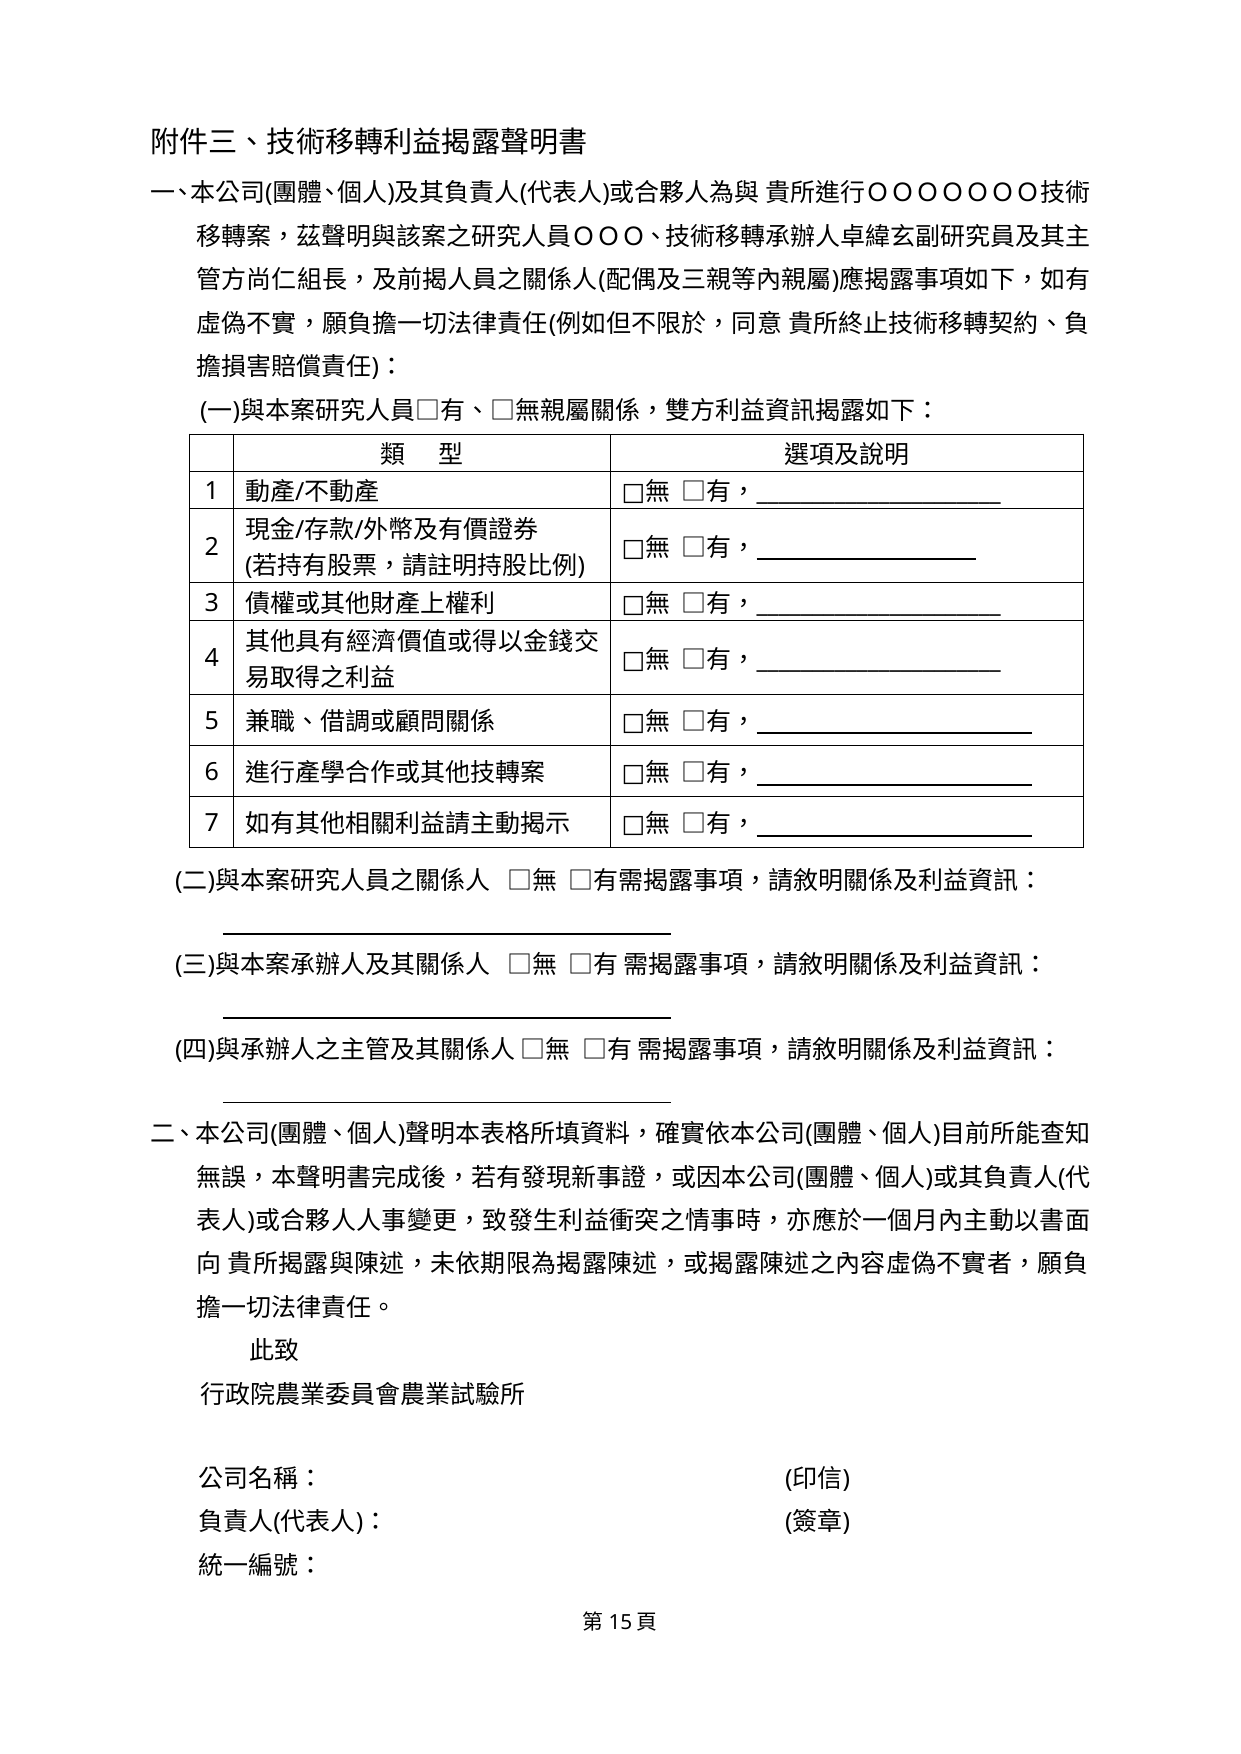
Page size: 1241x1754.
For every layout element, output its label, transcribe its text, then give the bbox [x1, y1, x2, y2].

text 行政院農業委員會農業試驗所 [150, 1374, 1090, 1410]
table_cell 進行產學合作或其他技轉案 [234, 746, 610, 796]
text 二、本公司(團體、個人)聲明本表格所填資料，確實依本公司(團體、個人)目前所能查知無誤，本聲明書完成後，若有發現新事證，或因本公司(團體、個人)或其負責人(代表人)或合夥人人事變更，致發生利益衝突之情事時，亦應於一個月內主動以書面向 貴所揭露與陳述，未依期限為揭露陳述，或揭露陳述之內容虛偽不實者，願負擔一切法律責任。 [150, 1113, 1090, 1323]
text (四)與承辦人之主管及其關係人 □無 □有 需揭露事項，請敘明關係及利益資訊： [175, 1029, 1090, 1066]
table_cell □無 □有， [611, 695, 1083, 745]
table_cell 現金/存款/外幣及有價證券 (若持有股票，請註明持股比例) [234, 509, 610, 582]
table_cell □無 □有， [611, 509, 1083, 582]
table_cell 2 [190, 509, 233, 582]
table_header 類 型 [234, 435, 610, 471]
text 公司名稱： (印信) [150, 1458, 1090, 1495]
text 此致 [150, 1331, 1090, 1367]
table_cell 如有其他相關利益請主動揭示 [234, 797, 610, 847]
table_header [190, 435, 233, 471]
text (三)與本案承辦人及其關係人 □無 □有 需揭露事項，請敘明關係及利益資訊： [175, 945, 1090, 981]
table_cell 5 [190, 695, 233, 745]
text 負責人(代表人)： (簽章) [150, 1502, 1090, 1538]
text 統一編號： [150, 1545, 1090, 1582]
table_cell 動產/不動產 [234, 472, 610, 508]
table_cell 其他具有經濟價值或得以金錢交易取得之利益 [234, 621, 610, 693]
table_cell 7 [190, 797, 233, 847]
table_cell □無 □有， [611, 746, 1083, 796]
table_cell 債權或其他財產上權利 [234, 583, 610, 620]
table_cell □無 □有， [611, 797, 1083, 847]
table_cell □無 □有，______________________ [611, 583, 1083, 620]
table_cell 兼職、借調或顧問關係 [234, 695, 610, 745]
text (一)與本案研究人員□有、□無親屬關係，雙方利益資訊揭露如下： [200, 390, 1090, 426]
table_header 選項及說明 [611, 435, 1083, 471]
table_cell 3 [190, 583, 233, 620]
text (二)與本案研究人員之關係人 □無 □有需揭露事項，請敘明關係及利益資訊： [175, 861, 1090, 897]
table_cell 1 [190, 472, 233, 508]
table_cell 6 [190, 746, 233, 796]
text 附件三、技術移轉利益揭露聲明書 [150, 118, 1090, 160]
text 一、本公司(團體、個人)及其負責人(代表人)或合夥人為與 貴所進行ＯＯＯＯＯＯＯ技術移轉案，茲聲明與該案之研究人員ＯＯＯ、技術移轉承辦人卓緯玄副研究員及其主管方尚仁組長，及前揭人員之關係人(配偶及三親等內親屬)應揭露事項如下，如有虛偽不實，願負擔一切法律責任(例如但不限於，同意 貴所終止技術移轉契約、負擔損害賠償責任)： [150, 173, 1090, 383]
table_cell 4 [190, 621, 233, 693]
table_cell □無 □有，______________________ [611, 472, 1083, 508]
table_cell □無 □有，______________________ [611, 621, 1083, 693]
